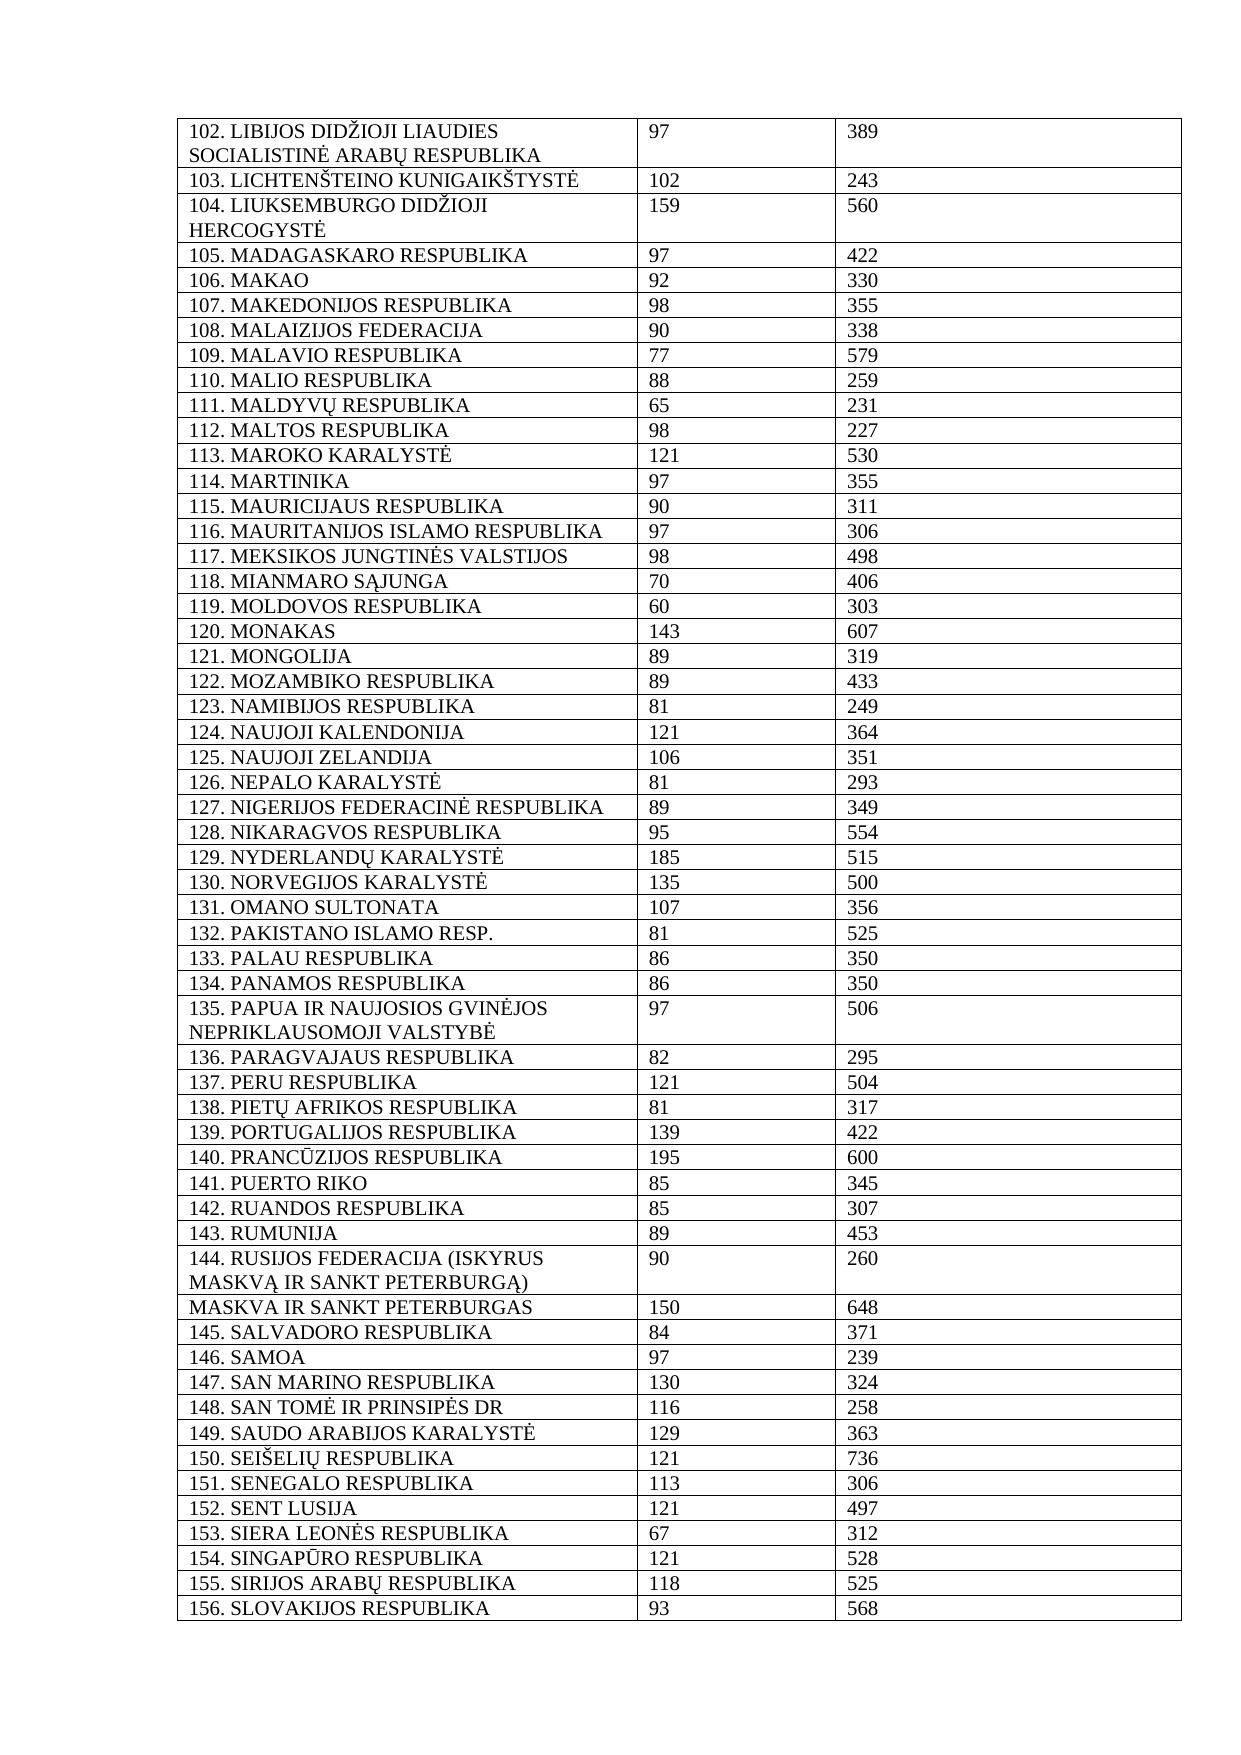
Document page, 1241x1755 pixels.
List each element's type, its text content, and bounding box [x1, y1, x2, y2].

table_cell 147. SAN MARINO RESPUBLIKA [178, 1370, 637, 1394]
table_cell 142. RUANDOS RESPUBLIKA [178, 1196, 637, 1219]
table_cell 155. SIRIJOS ARABŲ RESPUBLIKA [178, 1571, 637, 1595]
table_cell 311 [836, 494, 1181, 518]
table_cell 135. PAPUA IR NAUJOSIOS GVINĖJOS NEPRIKLAUSOMOJI VALSTYBĖ [178, 996, 637, 1044]
table_cell 506 [836, 996, 1181, 1044]
table_cell 312 [836, 1521, 1181, 1545]
table_cell 98 [638, 293, 835, 317]
table_cell 131. OMANO SULTONATA [178, 895, 637, 919]
table_cell 117. MEKSIKOS JUNGTINĖS VALSTIJOS [178, 544, 637, 568]
table_cell 121 [638, 720, 835, 744]
table_cell 81 [638, 920, 835, 944]
table_cell 85 [638, 1170, 835, 1194]
table_cell 116 [638, 1395, 835, 1419]
table_cell 295 [836, 1045, 1181, 1069]
table_cell 97 [638, 243, 835, 267]
table_cell 319 [836, 644, 1181, 668]
table_cell 349 [836, 795, 1181, 819]
table_cell 102. LIBIJOS DIDŽIOJI LIAUDIES SOCIALISTINĖ ARABŲ RESPUBLIKA [178, 119, 637, 167]
table_cell 363 [836, 1420, 1181, 1444]
table_cell 389 [836, 119, 1181, 167]
table_cell 306 [836, 519, 1181, 543]
table_cell 306 [836, 1471, 1181, 1495]
table_cell 239 [836, 1345, 1181, 1369]
table_cell 97 [638, 996, 835, 1044]
table_cell 260 [836, 1246, 1181, 1294]
table_cell 108. MALAIZIJOS FEDERACIJA [178, 318, 637, 342]
table_cell 90 [638, 318, 835, 342]
table_cell 107 [638, 895, 835, 919]
table_cell 121 [638, 1070, 835, 1094]
table_cell 92 [638, 268, 835, 292]
table_cell 97 [638, 119, 835, 167]
table_cell 121. MONGOLIJA [178, 644, 637, 668]
table_cell 89 [638, 795, 835, 819]
table_cell 98 [638, 418, 835, 442]
table_cell 102 [638, 168, 835, 192]
table_cell MASKVA IR SANKT PETERBURGAS [178, 1295, 637, 1319]
table_cell 525 [836, 1571, 1181, 1595]
table_cell 89 [638, 669, 835, 693]
table_cell 515 [836, 845, 1181, 869]
table_cell 137. PERU RESPUBLIKA [178, 1070, 637, 1094]
table_cell 648 [836, 1295, 1181, 1319]
table_cell 154. SINGAPŪRO RESPUBLIKA [178, 1546, 637, 1570]
table_cell 600 [836, 1145, 1181, 1169]
table_cell 153. SIERA LEONĖS RESPUBLIKA [178, 1521, 637, 1545]
table_cell 129. NYDERLANDŲ KARALYSTĖ [178, 845, 637, 869]
table_cell 125. NAUJOJI ZELANDIJA [178, 745, 637, 769]
table_cell 433 [836, 669, 1181, 693]
table_cell 579 [836, 343, 1181, 367]
table_cell 118 [638, 1571, 835, 1595]
table_cell 60 [638, 594, 835, 618]
table_cell 77 [638, 343, 835, 367]
table_cell 143. RUMUNIJA [178, 1221, 637, 1245]
table_cell 317 [836, 1095, 1181, 1119]
table_cell 195 [638, 1145, 835, 1169]
table_cell 185 [638, 845, 835, 869]
table_cell 97 [638, 519, 835, 543]
table_cell 530 [836, 444, 1181, 467]
table_cell 152. SENT LUSIJA [178, 1496, 637, 1520]
table_cell 103. LICHTENŠTEINO KUNIGAIKŠTYSTĖ [178, 168, 637, 192]
table_cell 150. SEIŠELIŲ RESPUBLIKA [178, 1446, 637, 1469]
table_cell 110. MALIO RESPUBLIKA [178, 368, 637, 392]
table_cell 307 [836, 1196, 1181, 1219]
table_cell 143 [638, 619, 835, 643]
table_cell 84 [638, 1320, 835, 1344]
table_cell 355 [836, 469, 1181, 493]
table_cell 338 [836, 318, 1181, 342]
table_cell 121 [638, 1496, 835, 1520]
table_cell 422 [836, 1120, 1181, 1144]
table_cell 293 [836, 770, 1181, 794]
table_cell 121 [638, 444, 835, 467]
table_cell 140. PRANCŪZIJOS RESPUBLIKA [178, 1145, 637, 1169]
table_cell 249 [836, 695, 1181, 718]
table_cell 364 [836, 720, 1181, 744]
table_cell 113. MAROKO KARALYSTĖ [178, 444, 637, 467]
table_cell 144. RUSIJOS FEDERACIJA (ISKYRUS MASKVĄ IR SANKT PETERBURGĄ) [178, 1246, 637, 1294]
table_cell 139 [638, 1120, 835, 1144]
table_cell 82 [638, 1045, 835, 1069]
table_cell 560 [836, 194, 1181, 242]
table_cell 122. MOZAMBIKO RESPUBLIKA [178, 669, 637, 693]
table_cell 88 [638, 368, 835, 392]
table_cell 119. MOLDOVOS RESPUBLIKA [178, 594, 637, 618]
table_cell 528 [836, 1546, 1181, 1570]
table_cell 112. MALTOS RESPUBLIKA [178, 418, 637, 442]
table_cell 324 [836, 1370, 1181, 1394]
table_cell 111. MALDYVŲ RESPUBLIKA [178, 393, 637, 417]
table_cell 93 [638, 1596, 835, 1620]
table_cell 141. PUERTO RIKO [178, 1170, 637, 1194]
table_cell 121 [638, 1546, 835, 1570]
table_cell 98 [638, 544, 835, 568]
table_cell 330 [836, 268, 1181, 292]
table_cell 134. PANAMOS RESPUBLIKA [178, 971, 637, 995]
table_cell 356 [836, 895, 1181, 919]
table_cell 159 [638, 194, 835, 242]
table_cell 350 [836, 946, 1181, 969]
table_cell 138. PIETŲ AFRIKOS RESPUBLIKA [178, 1095, 637, 1119]
table_cell 106 [638, 745, 835, 769]
table_cell 303 [836, 594, 1181, 618]
table_cell 133. PALAU RESPUBLIKA [178, 946, 637, 969]
table_cell 95 [638, 820, 835, 844]
table_cell 81 [638, 1095, 835, 1119]
table_cell 148. SAN TOMĖ IR PRINSIPĖS DR [178, 1395, 637, 1419]
table_cell 156. SLOVAKIJOS RESPUBLIKA [178, 1596, 637, 1620]
table_cell 243 [836, 168, 1181, 192]
table_cell 355 [836, 293, 1181, 317]
table_cell 453 [836, 1221, 1181, 1245]
table_cell 89 [638, 1221, 835, 1245]
table_cell 106. MAKAO [178, 268, 637, 292]
table_cell 504 [836, 1070, 1181, 1094]
table_cell 227 [836, 418, 1181, 442]
table_cell 351 [836, 745, 1181, 769]
table_cell 90 [638, 494, 835, 518]
table_cell 105. MADAGASKARO RESPUBLIKA [178, 243, 637, 267]
table_cell 132. PAKISTANO ISLAMO RESP. [178, 920, 637, 944]
table_cell 113 [638, 1471, 835, 1495]
table_cell 85 [638, 1196, 835, 1219]
table_cell 130 [638, 1370, 835, 1394]
table_cell 104. LIUKSEMBURGO DIDŽIOJI HERCOGYSTĖ [178, 194, 637, 242]
table_cell 259 [836, 368, 1181, 392]
table_cell 150 [638, 1295, 835, 1319]
table_cell 554 [836, 820, 1181, 844]
table_cell 350 [836, 971, 1181, 995]
table_cell 129 [638, 1420, 835, 1444]
table_cell 498 [836, 544, 1181, 568]
table_cell 136. PARAGVAJAUS RESPUBLIKA [178, 1045, 637, 1069]
table_cell 89 [638, 644, 835, 668]
table_cell 120. MONAKAS [178, 619, 637, 643]
table_cell 124. NAUJOJI KALENDONIJA [178, 720, 637, 744]
table_cell 90 [638, 1246, 835, 1294]
table_cell 81 [638, 695, 835, 718]
table_cell 121 [638, 1446, 835, 1469]
table_cell 126. NEPALO KARALYSTĖ [178, 770, 637, 794]
table_cell 128. NIKARAGVOS RESPUBLIKA [178, 820, 637, 844]
table_cell 109. MALAVIO RESPUBLIKA [178, 343, 637, 367]
table_cell 123. NAMIBIJOS RESPUBLIKA [178, 695, 637, 718]
table_cell 130. NORVEGIJOS KARALYSTĖ [178, 870, 637, 894]
table_cell 406 [836, 569, 1181, 593]
table_cell 97 [638, 1345, 835, 1369]
table_cell 146. SAMOA [178, 1345, 637, 1369]
table_cell 65 [638, 393, 835, 417]
table_cell 422 [836, 243, 1181, 267]
table_cell 67 [638, 1521, 835, 1545]
table_cell 107. MAKEDONIJOS RESPUBLIKA [178, 293, 637, 317]
table_cell 497 [836, 1496, 1181, 1520]
table_cell 525 [836, 920, 1181, 944]
table_cell 149. SAUDO ARABIJOS KARALYSTĖ [178, 1420, 637, 1444]
table_cell 86 [638, 971, 835, 995]
table_cell 500 [836, 870, 1181, 894]
table_cell 151. SENEGALO RESPUBLIKA [178, 1471, 637, 1495]
table_cell 371 [836, 1320, 1181, 1344]
table_cell 607 [836, 619, 1181, 643]
table_cell 135 [638, 870, 835, 894]
table_cell 70 [638, 569, 835, 593]
table_cell 114. MARTINIKA [178, 469, 637, 493]
table_cell 116. MAURITANIJOS ISLAMO RESPUBLIKA [178, 519, 637, 543]
table_cell 81 [638, 770, 835, 794]
table_cell 231 [836, 393, 1181, 417]
table_cell 736 [836, 1446, 1181, 1469]
table_cell 127. NIGERIJOS FEDERACINĖ RESPUBLIKA [178, 795, 637, 819]
table_cell 86 [638, 946, 835, 969]
table_cell 568 [836, 1596, 1181, 1620]
table_cell 115. MAURICIJAUS RESPUBLIKA [178, 494, 637, 518]
table_cell 345 [836, 1170, 1181, 1194]
table_cell 258 [836, 1395, 1181, 1419]
table_cell 97 [638, 469, 835, 493]
table_cell 145. SALVADORO RESPUBLIKA [178, 1320, 637, 1344]
table_cell 118. MIANMARO SĄJUNGA [178, 569, 637, 593]
table_cell 139. PORTUGALIJOS RESPUBLIKA [178, 1120, 637, 1144]
